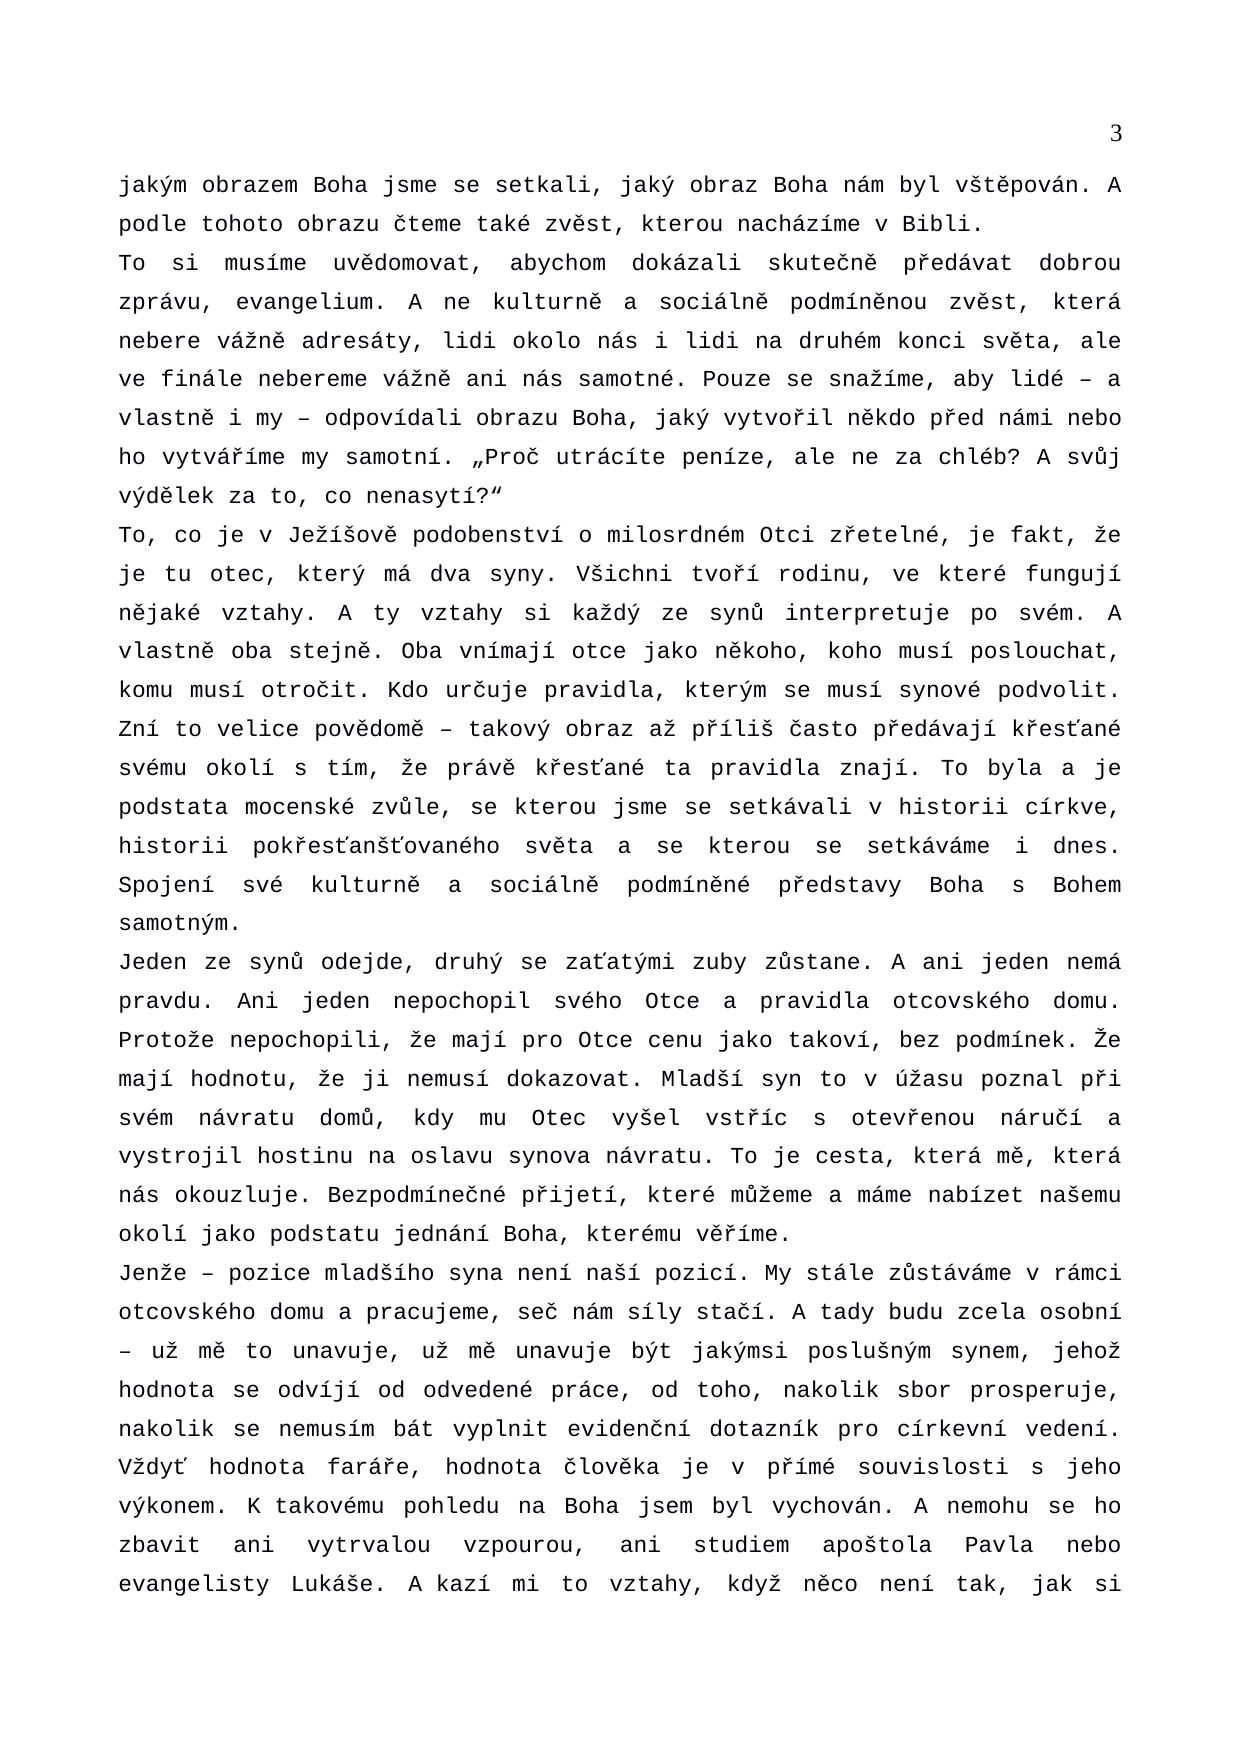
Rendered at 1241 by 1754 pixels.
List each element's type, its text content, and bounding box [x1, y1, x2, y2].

text To si musíme uvědomovat, abychom dokázali skutečně předávat dobrou zprávu, evangelium. A ne kulturně a sociálně podmíněnou zvěst, která nebere vážně adresáty, lidi okolo nás i lidi na druhém konci světa, ale ve finále nebereme vážně ani nás samotné. Pouze se snažíme, aby lidé – a vlastně i my – odpovídali obrazu Boha, jaký vytvořil někdo před námi nebo ho vytváříme my samotní. „Proč utrácíte peníze, ale ne za chléb? A svůj výdělek za to, co nenasytí?“ [118, 251, 1122, 510]
text jakým obrazem Boha jsme se setkali, jaký obraz Boha nám byl vštěpován. A podle tohoto obrazu čteme také zvěst, kterou nacházíme v Bibli. [118, 173, 1122, 238]
text Jeden ze synů odejde, druhý se zaťatými zuby zůstane. A ani jeden nemá pravdu. Ani jeden nepochopil svého Otce a pravidla otcovského domu. Protože nepochopili, že mají pro Otce cenu jako takoví, bez podmínek. Že mají hodnotu, že ji nemusí dokazovat. Mladší syn to v úžasu poznal při svém návratu domů, kdy mu Otec vyšel vstříc s otevřenou náručí a vystrojil hostinu na oslavu synova návratu. To je cesta, která mě, která nás okouzluje. Bezpodmínečné přijetí, které můžeme a máme nabízet našemu okolí jako podstatu jednání Boha, kterému věříme. [118, 951, 1122, 1248]
text Jenže – pozice mladšího syna není naší pozicí. My stále zůstáváme v rámci otcovského domu a pracujeme, seč nám síly stačí. A tady budu zcela osobní – už mě to unavuje, už mě unavuje být jakýmsi poslušným synem, jehož hodnota se odvíjí od odvedené práce, od toho, nakolik sbor prosperuje, nakolik se nemusím bát vyplnit evidenční dotazník pro církevní vedení. Vždyť hodnota faráře, hodnota člověka je v přímé souvislosti s jeho výkonem. K takovému pohledu na Boha jsem byl vychován. A nemohu se ho zbavit ani vytrvalou vzpourou, ani studiem apoštola Pavla nebo evangelisty Lukáše. A kazí mi to vztahy, když něco není tak, jak si [118, 1261, 1122, 1598]
text To, co je v Ježíšově podobenství o milosrdném Otci zřetelné, je fakt, že je tu otec, který má dva syny. Všichni tvoří rodinu, ve které fungují nějaké vztahy. A ty vztahy si každý ze synů interpretuje po svém. A vlastně oba stejně. Oba vnímají otce jako někoho, koho musí poslouchat, komu musí otročit. Kdo určuje pravidla, kterým se musí synové podvolit. Zní to velice povědomě – takový obraz až příliš často předávají křesťané svému okolí s tím, že právě křesťané ta pravidla znají. To byla a je podstata mocenské zvůle, se kterou jsme se setkávali v historii církve, historii pokřesťanšťovaného světa a se kterou se setkáváme i dnes. Spojení své kulturně a sociálně podmíněné představy Boha s Bohem samotným. [118, 523, 1122, 938]
